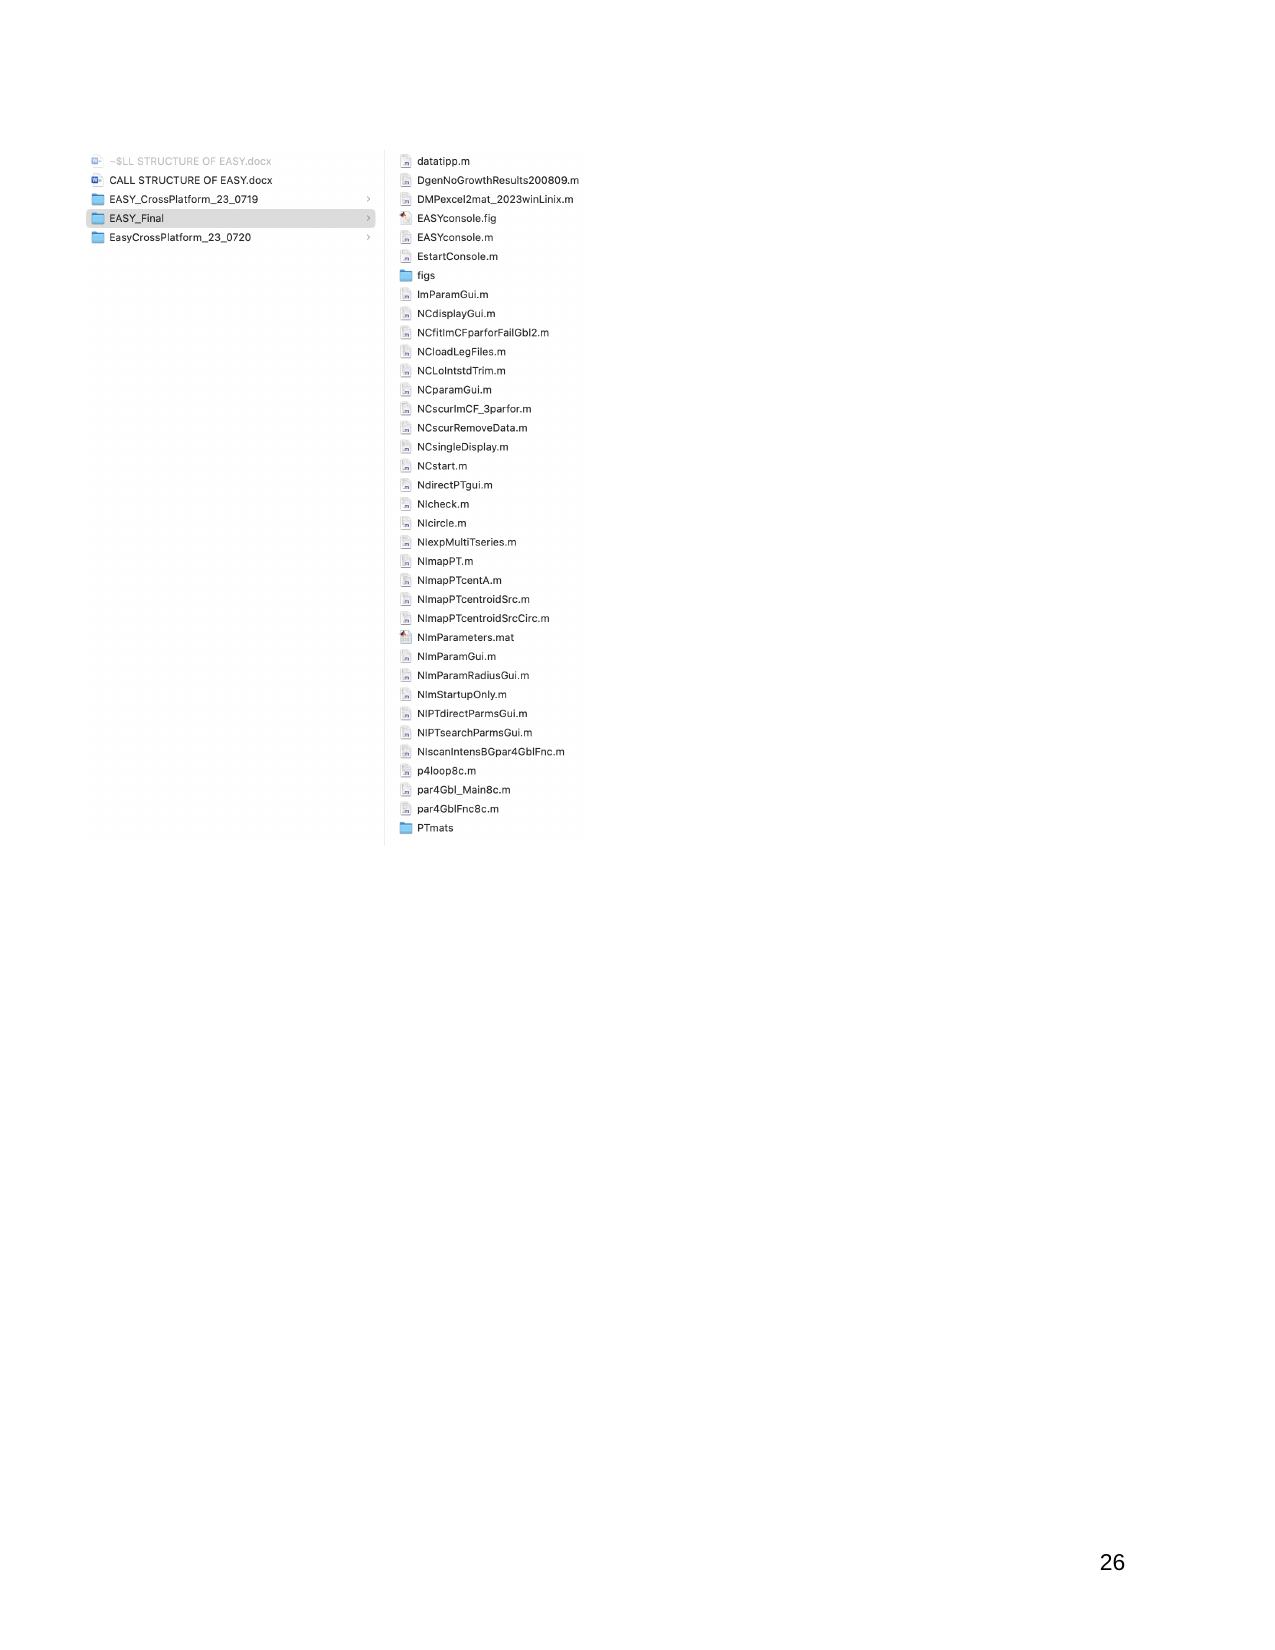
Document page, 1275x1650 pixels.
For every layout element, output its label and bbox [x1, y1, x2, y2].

picture [84, 150, 587, 846]
